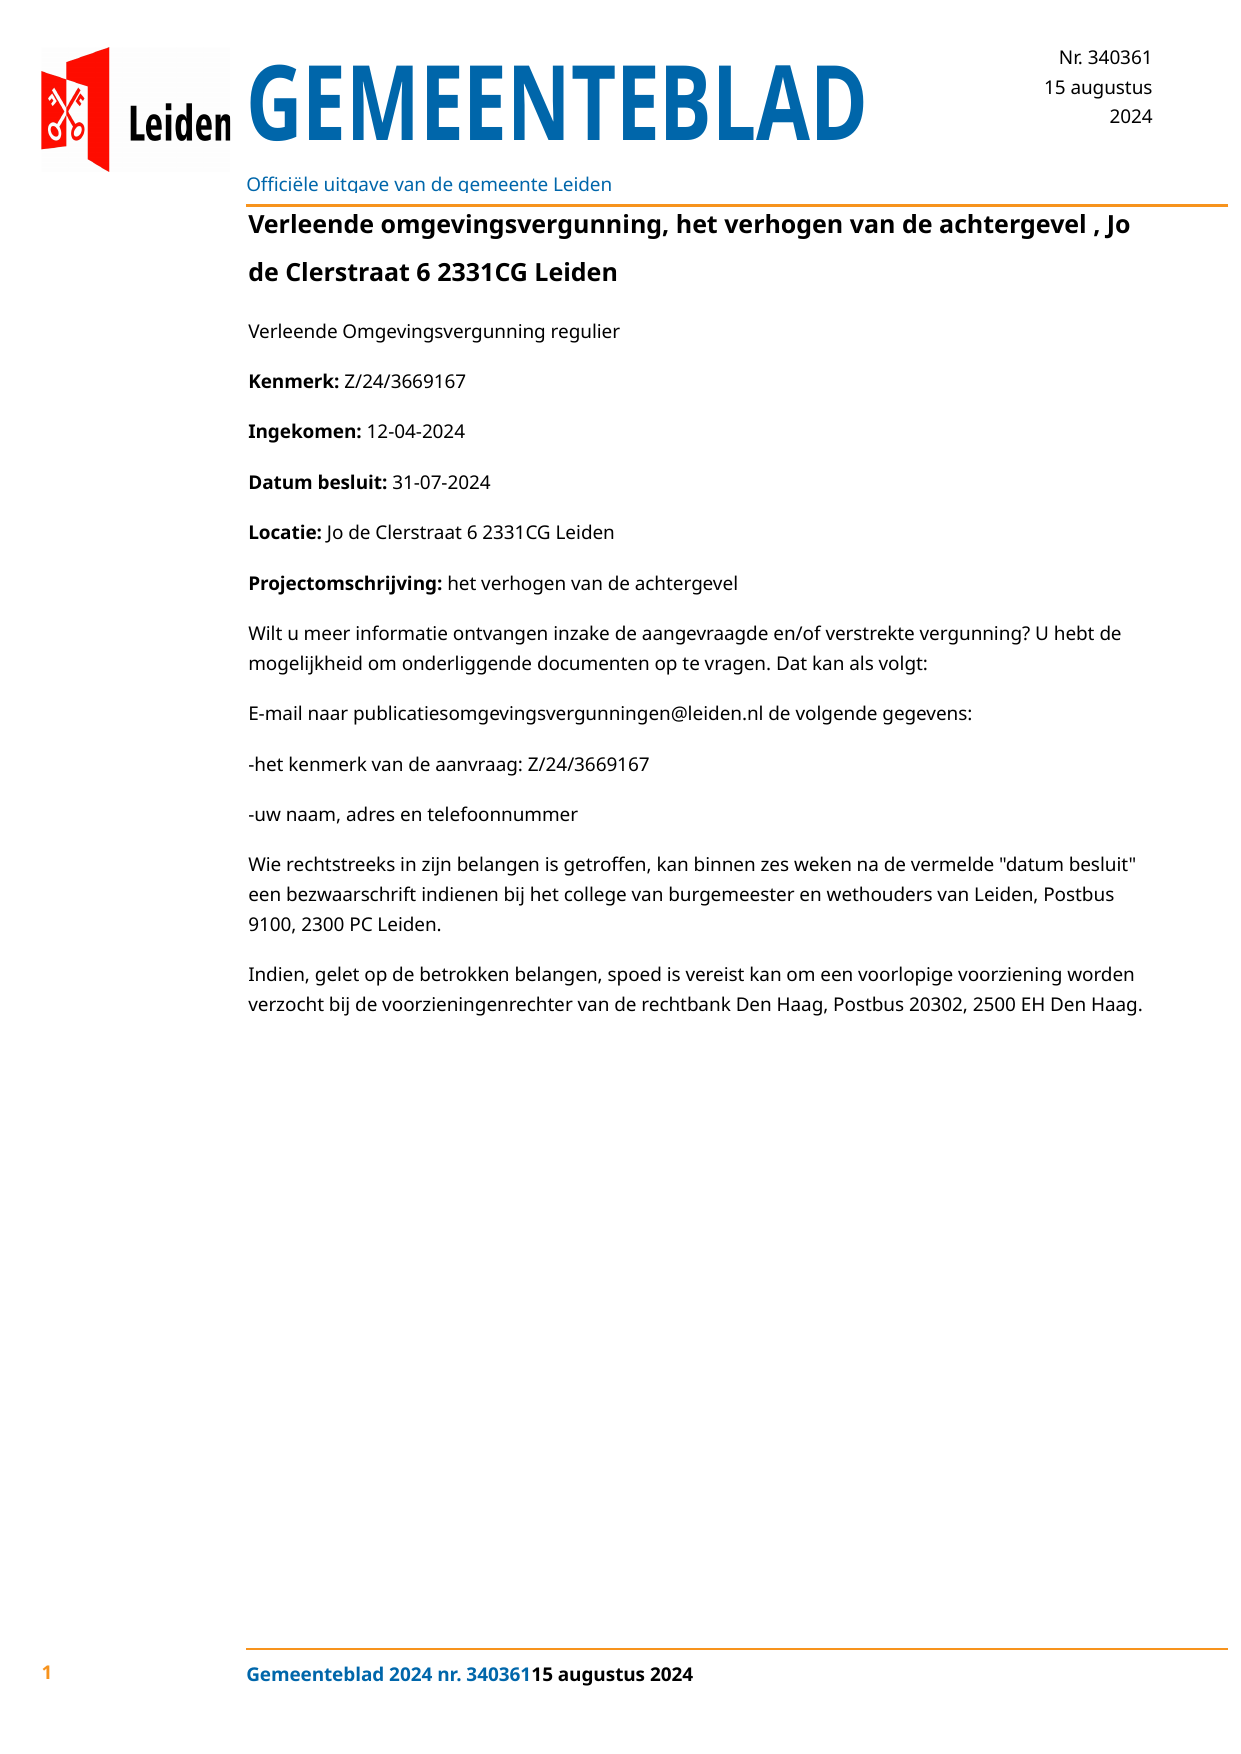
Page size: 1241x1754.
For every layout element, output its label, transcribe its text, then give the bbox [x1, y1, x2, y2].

text Indien, gelet op de betrokken belangen, spoed is vereist kan om een voorlopige voorziening worden verzocht bij de voorzieningenrechter van de rechtbank Den Haag, Postbus 20302, 2500 EH Den Haag. [248, 961, 1152, 1017]
text Datum besluit: 31-07-2024 [248, 469, 1152, 495]
text Wie rechtstreeks in zijn belangen is getroffen, kan binnen zes weken na de vermelde "datum besluit" een bezwaarschrift indienen bij het college van burgemeester en wethouders van Leiden, Postbus 9100, 2300 PC Leiden. [248, 852, 1152, 937]
text -uw naam, adres en telefoonnummer [248, 801, 1152, 827]
text Projectomschrijving: het verhogen van de achtergevel [248, 570, 1152, 596]
text Wilt u meer informatie ontvangen inzake de aangevraagde en/of verstrekte vergunning? U hebt de mogelijkheid om onderliggende documenten op te vragen. Dat kan als volgt: [248, 620, 1152, 676]
text Verleende Omgevingsvergunning regulier [248, 318, 1152, 344]
text Kenmerk: Z/24/3669167 [248, 368, 1152, 394]
text Ingekomen: 12-04-2024 [248, 419, 1152, 444]
picture [41, 47, 231, 172]
text Locatie: Jo de Clerstraat 6 2331CG Leiden [248, 519, 1152, 545]
text E-mail naar publicatiesomgevingsvergunningen@leiden.nl de volgende gegevens: [248, 700, 1152, 726]
text Verleende omgevingsvergunning, het verhogen van de achtergevel , Jo de Clerstraat 6 2331CG Leiden [248, 207, 1152, 288]
text -het kenmerk van de aanvraag: Z/24/3669167 [248, 751, 1152, 777]
